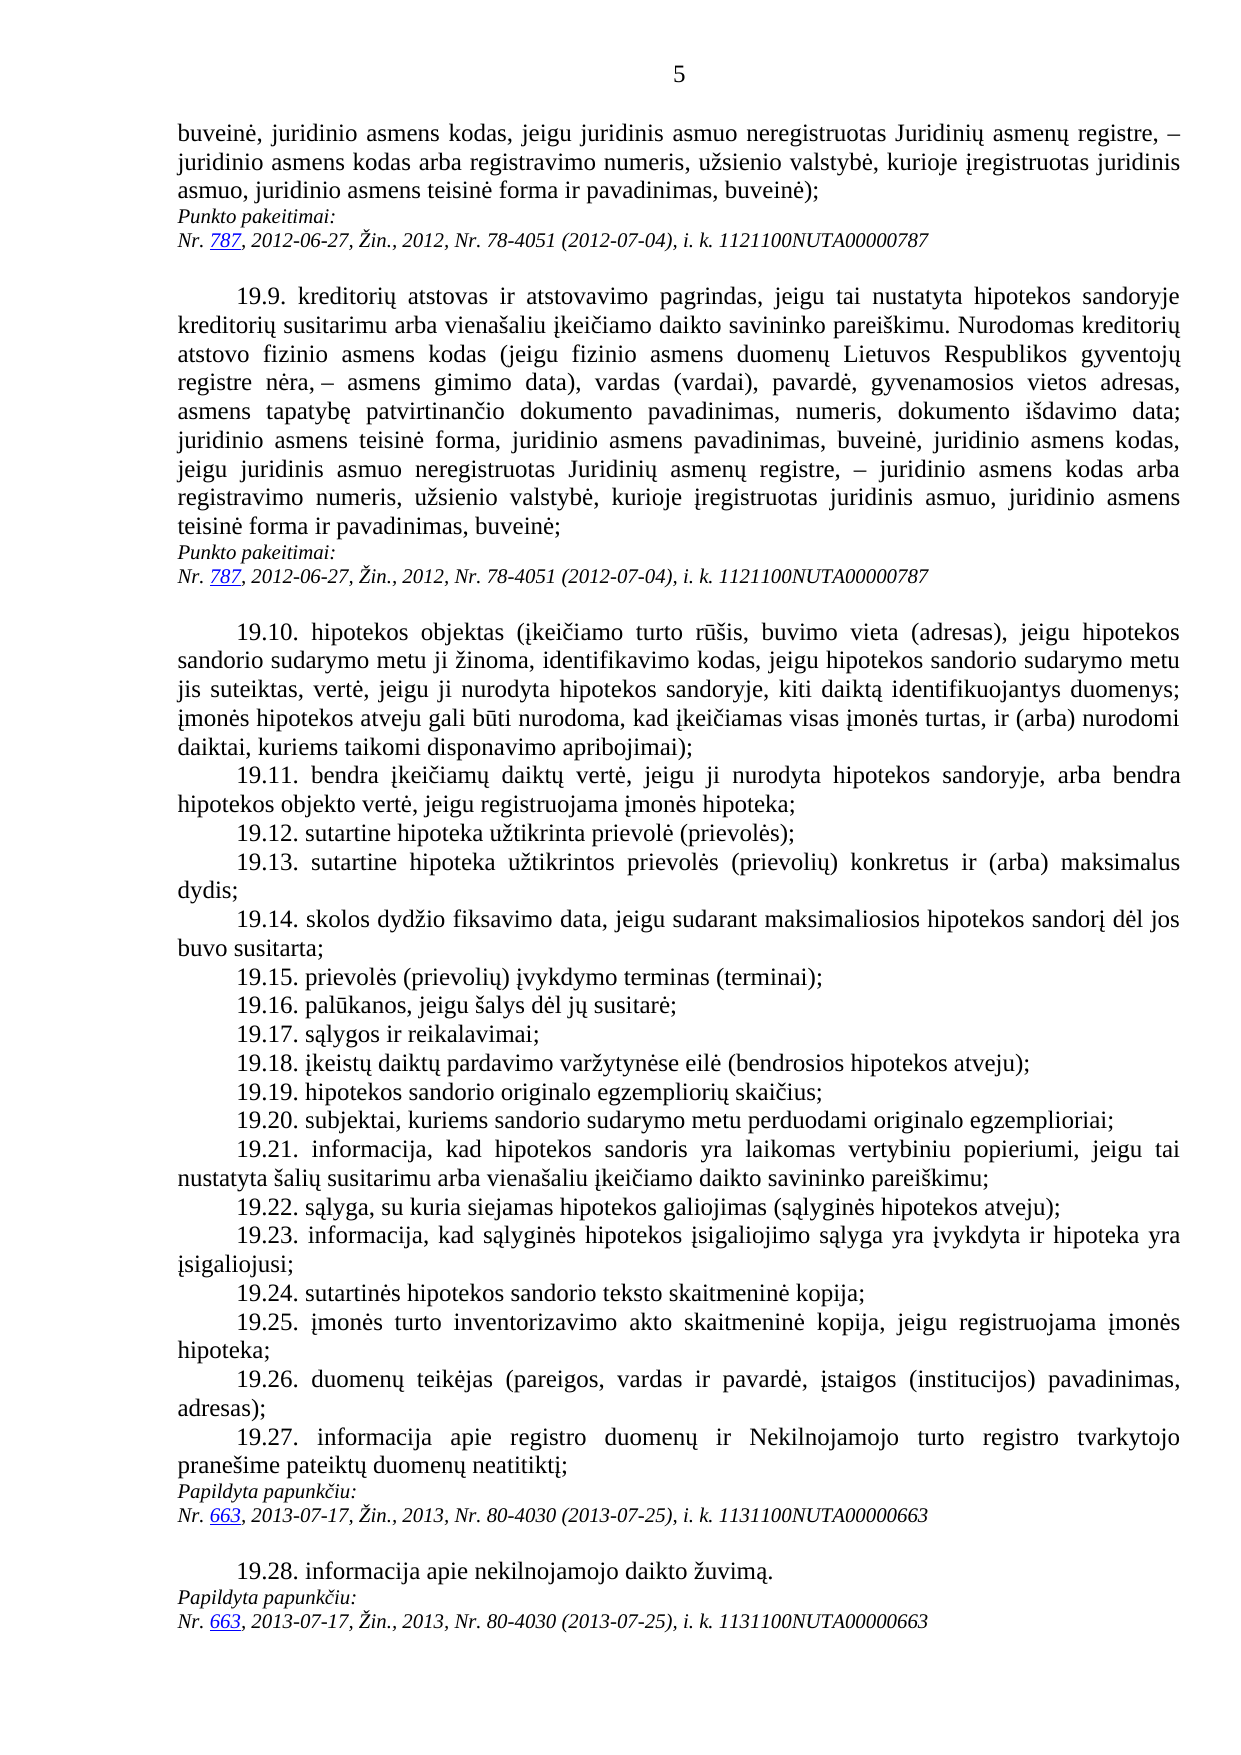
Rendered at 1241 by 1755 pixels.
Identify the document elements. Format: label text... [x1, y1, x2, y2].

text Nr. 787, 2012-06-27, Žin., 2012, Nr. 78-4051 (2012-07-04), i. k. 1121100NUTA00000787 [177, 228, 1181, 252]
text 19.12. sutartine hipoteka užtikrinta prievolė (prievolės); [177, 818, 1181, 847]
text 19.14. skolos dydžio fiksavimo data, jeigu sudarant maksimaliosios hipotekos sandorį dėl jos buvo susitarta; [177, 904, 1181, 962]
text 19.19. hipotekos sandorio originalo egzempliorių skaičius; [177, 1077, 1181, 1106]
text Papildyta papunkčiu: [177, 1585, 1181, 1609]
text 19.18. įkeistų daiktų pardavimo varžytynėse eilė (bendrosios hipotekos atveju); [177, 1048, 1181, 1077]
text 19.27. informacija apie registro duomenų ir Nekilnojamojo turto registro tvarkytojo pranešime pateiktų duomenų neatitiktį; [177, 1422, 1181, 1479]
text 19.26. duomenų teikėjas (pareigos, vardas ir pavardė, įstaigos (institucijos) pavadinimas, adresas); [177, 1364, 1181, 1422]
text 19.22. sąlyga, su kuria siejamas hipotekos galiojimas (sąlyginės hipotekos atveju); [177, 1192, 1181, 1221]
text Punkto pakeitimai: [177, 540, 1181, 564]
text 19.17. sąlygos ir reikalavimai; [177, 1019, 1181, 1048]
text 19.20. subjektai, kuriems sandorio sudarymo metu perduodami originalo egzemplioriai; [177, 1106, 1181, 1134]
text 19.10. hipotekos objektas (įkeičiamo turto rūšis, buvimo vieta (adresas), jeigu hipotekos sandorio sudarymo metu ji žinoma, identifikavimo kodas, jeigu hipotekos sandorio sudarymo metu jis suteiktas, vertė, jeigu ji nurodyta hipotekos sandoryje, kiti daiktą identifikuojantys duomenys; įmonės hipotekos atveju gali būti nurodoma, kad įkeičiamas visas įmonės turtas, ir (arba) nurodomi daiktai, kuriems taikomi disponavimo apribojimai); [177, 617, 1181, 761]
text 19.24. sutartinės hipotekos sandorio teksto skaitmeninė kopija; [177, 1278, 1181, 1307]
text 19.11. bendra įkeičiamų daiktų vertė, jeigu ji nurodyta hipotekos sandoryje, arba bendra hipotekos objekto vertė, jeigu registruojama įmonės hipoteka; [177, 761, 1181, 818]
text Nr. 787, 2012-06-27, Žin., 2012, Nr. 78-4051 (2012-07-04), i. k. 1121100NUTA00000787 [177, 564, 1181, 588]
text 19.28. informacija apie nekilnojamojo daikto žuvimą. [177, 1556, 1181, 1585]
text Nr. 663, 2013-07-17, Žin., 2013, Nr. 80-4030 (2013-07-25), i. k. 1131100NUTA00000663 [177, 1609, 1181, 1633]
text 19.16. palūkanos, jeigu šalys dėl jų susitarė; [177, 991, 1181, 1019]
text 19.25. įmonės turto inventorizavimo akto skaitmeninė kopija, jeigu registruojama įmonės hipoteka; [177, 1307, 1181, 1364]
text 19.9. kreditorių atstovas ir atstovavimo pagrindas, jeigu tai nustatyta hipotekos sandoryje kreditorių susitarimu arba vienašaliu įkeičiamo daikto savininko pareiškimu. Nurodomas kreditorių atstovo fizinio asmens kodas (jeigu fizinio asmens duomenų Lietuvos Respublikos gyventojų registre nėra, – asmens gimimo data), vardas (vardai), pavardė, gyvenamosios vietos adresas, asmens tapatybę patvirtinančio dokumento pavadinimas, numeris, dokumento išdavimo data; juridinio asmens teisinė forma, juridinio asmens pavadinimas, buveinė, juridinio asmens kodas, jeigu juridinis asmuo neregistruotas Juridinių asmenų registre, – juridinio asmens kodas arba registravimo numeris, užsienio valstybė, kurioje įregistruotas juridinis asmuo, juridinio asmens teisinė forma ir pavadinimas, buveinė; [177, 281, 1181, 540]
text Nr. 663, 2013-07-17, Žin., 2013, Nr. 80-4030 (2013-07-25), i. k. 1131100NUTA00000663 [177, 1503, 1181, 1527]
text Punkto pakeitimai: [177, 204, 1181, 228]
text 19.21. informacija, kad hipotekos sandoris yra laikomas vertybiniu popieriumi, jeigu tai nustatyta šalių susitarimu arba vienašaliu įkeičiamo daikto savininko pareiškimu; [177, 1134, 1181, 1192]
text 19.23. informacija, kad sąlyginės hipotekos įsigaliojimo sąlyga yra įvykdyta ir hipoteka yra įsigaliojusi; [177, 1221, 1181, 1278]
text 19.15. prievolės (prievolių) įvykdymo terminas (terminai); [177, 962, 1181, 991]
text 19.13. sutartine hipoteka užtikrintos prievolės (prievolių) konkretus ir (arba) maksimalus dydis; [177, 847, 1181, 904]
text buveinė, juridinio asmens kodas, jeigu juridinis asmuo neregistruotas Juridinių asmenų registre, – juridinio asmens kodas arba registravimo numeris, užsienio valstybė, kurioje įregistruotas juridinis asmuo, juridinio asmens teisinė forma ir pavadinimas, buveinė); [177, 118, 1181, 204]
text Papildyta papunkčiu: [177, 1479, 1181, 1503]
